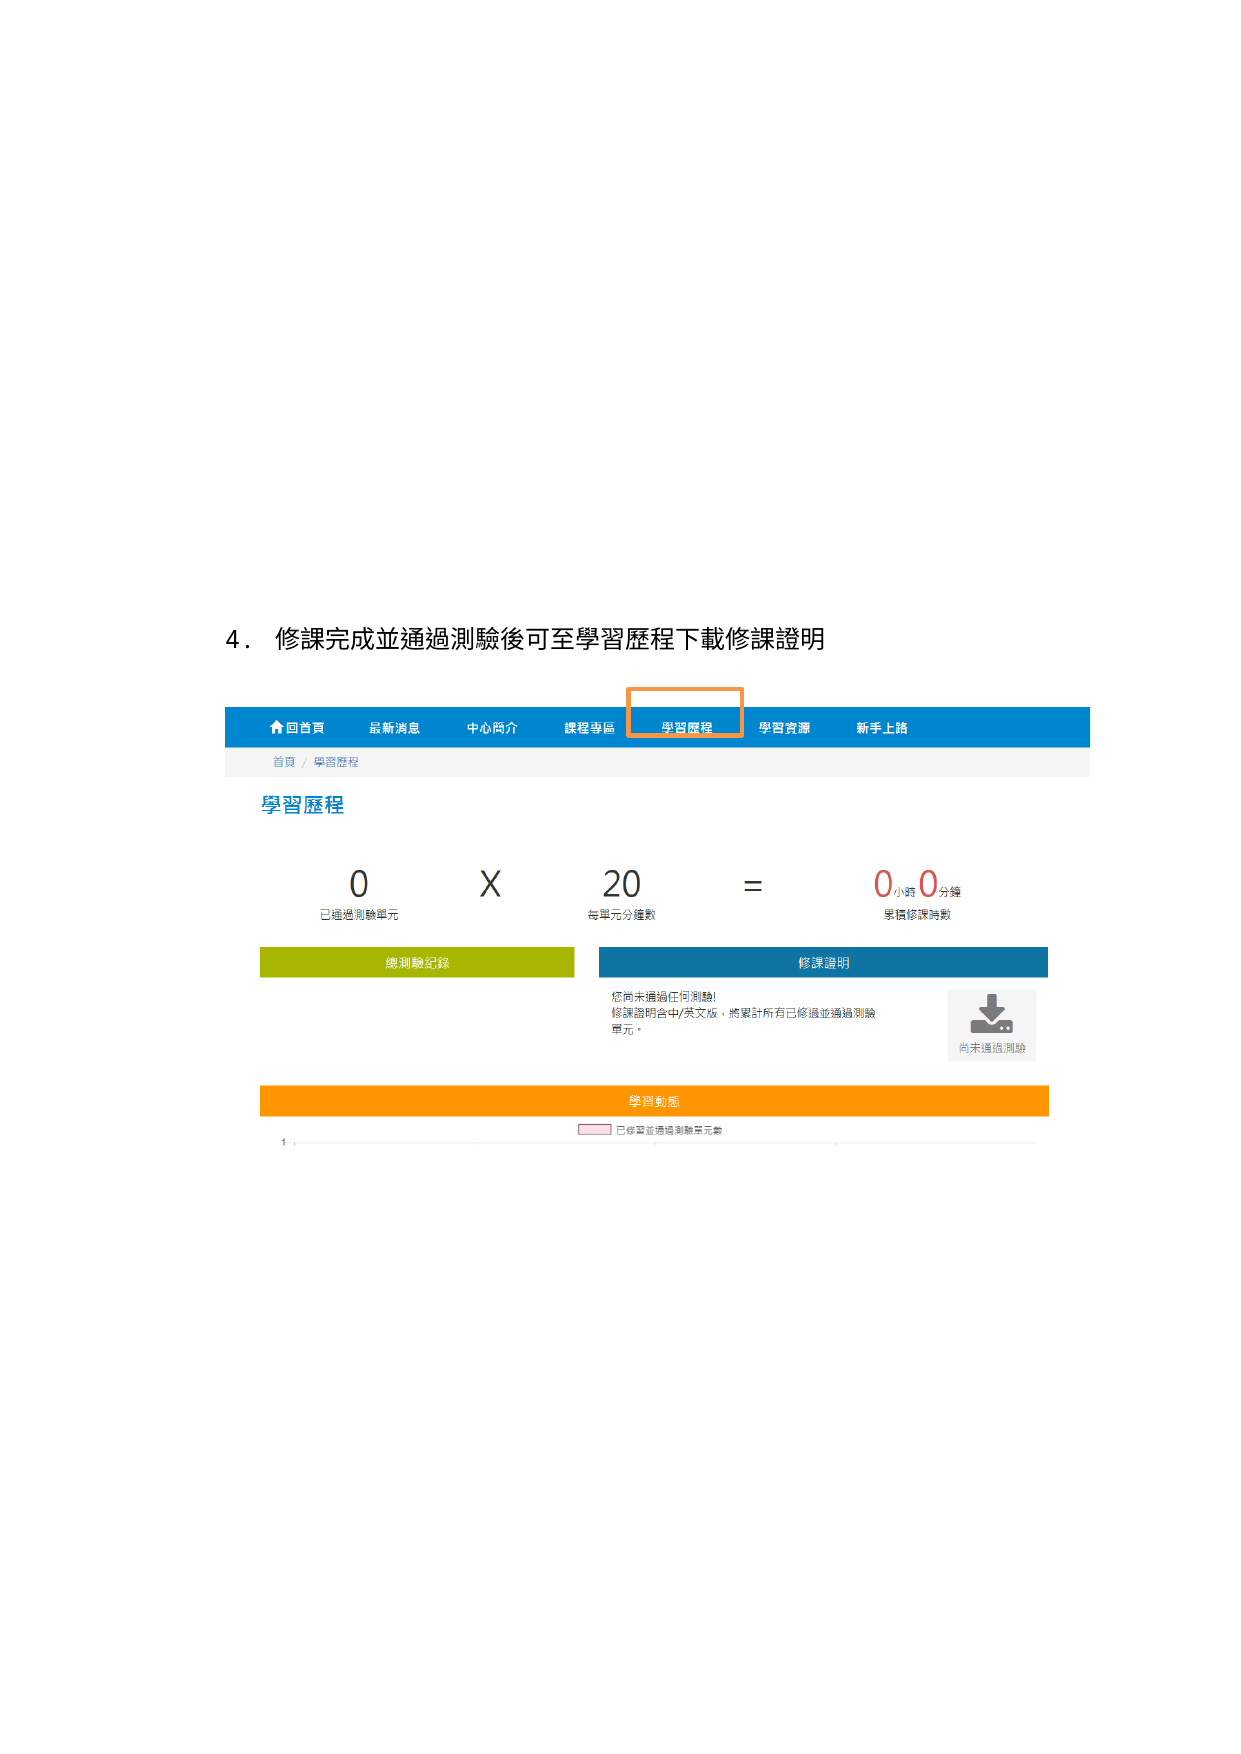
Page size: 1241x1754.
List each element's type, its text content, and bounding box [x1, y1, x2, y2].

list 修課完成並通過測驗後可至學習歷程下載修課證明 [225, 596, 1053, 658]
